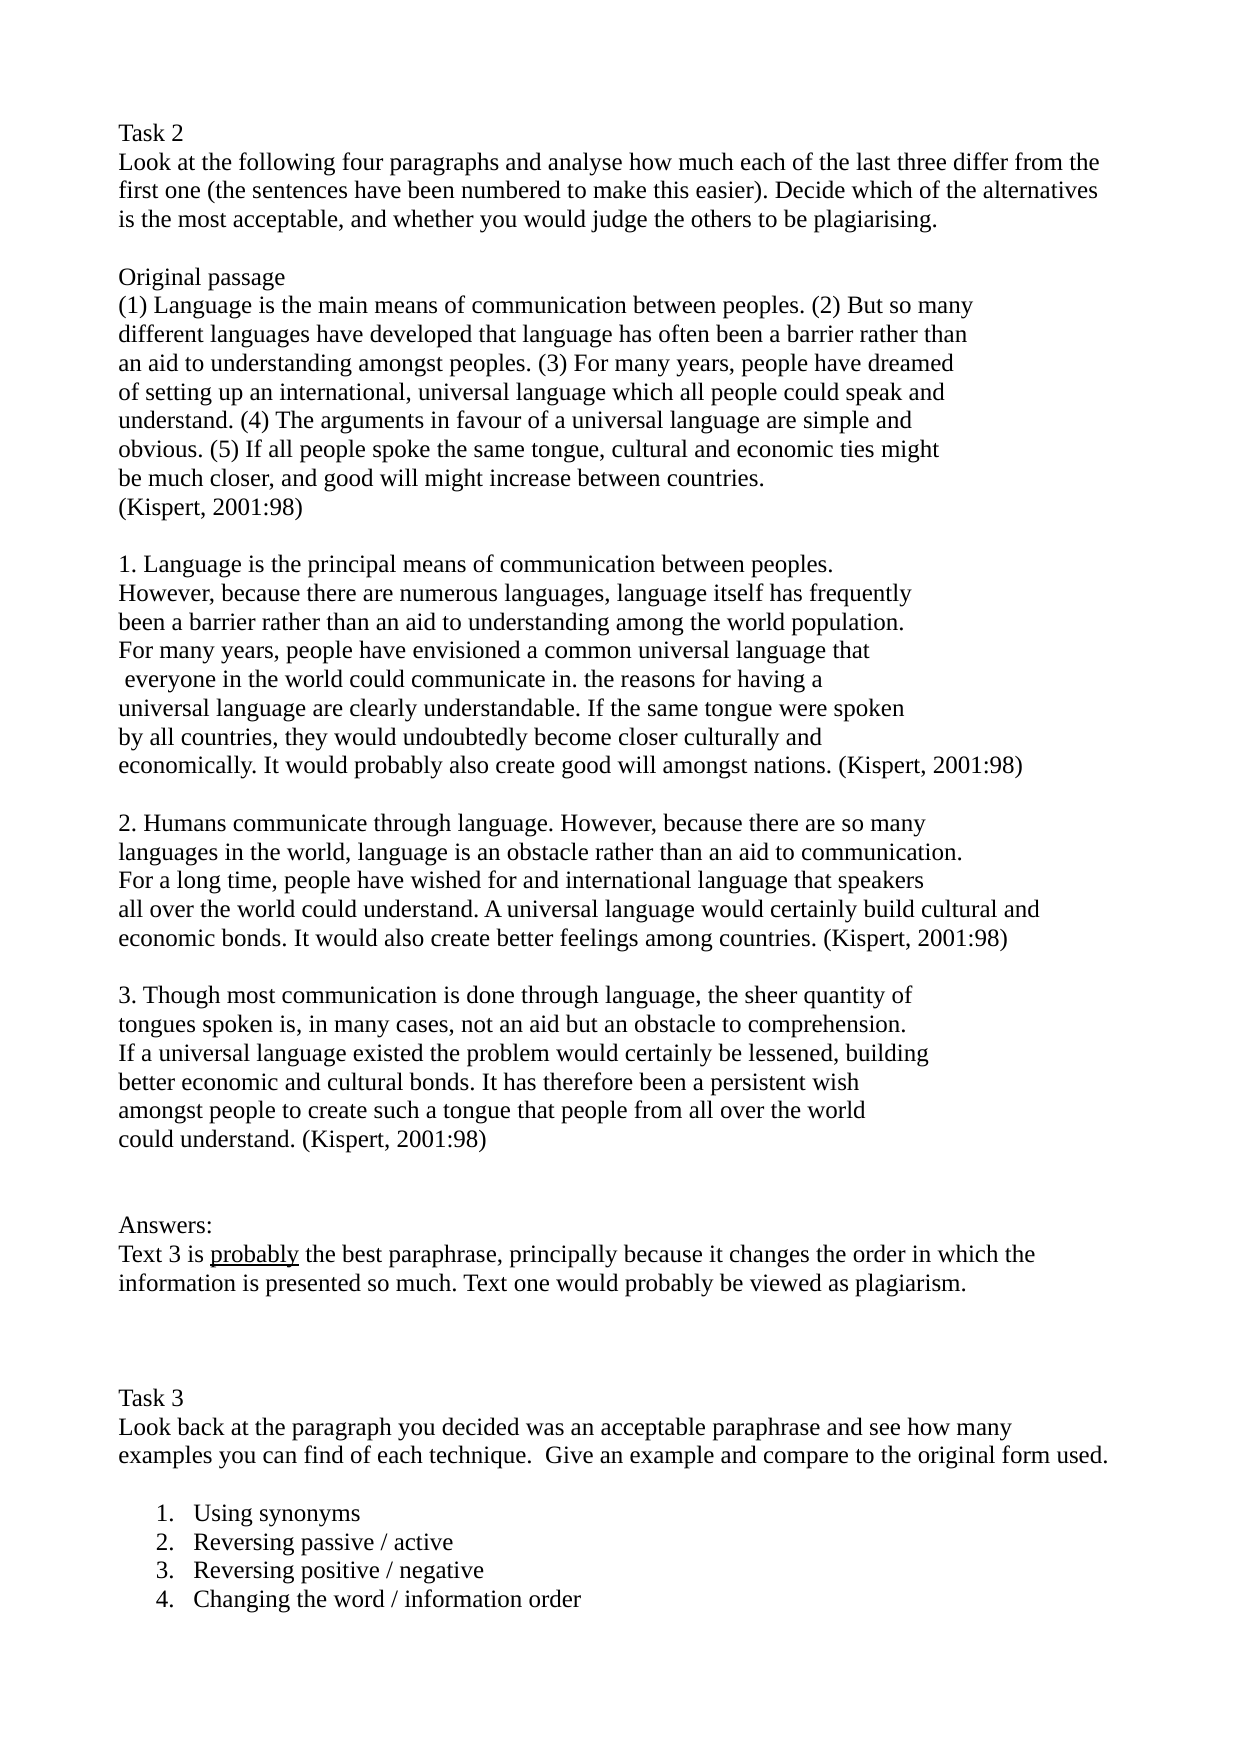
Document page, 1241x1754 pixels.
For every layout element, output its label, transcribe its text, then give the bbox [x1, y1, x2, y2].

text 2. Humans communicate through language. However, because there are so many [118, 808, 1122, 837]
text an aid to understanding amongst peoples. (3) For many years, people have dreamed [118, 348, 1122, 377]
list Changing the word / information order [156, 1584, 1122, 1613]
text everyone in the world could communicate in. the reasons for having a [118, 664, 1122, 693]
text tongues spoken is, in many cases, not an aid but an obstacle to comprehension. [118, 1009, 1122, 1038]
list Reversing positive / negative [156, 1556, 1122, 1584]
text Answers: [118, 1211, 1122, 1239]
text Look at the following four paragraphs and analyse how much each of the last three differ from the [118, 147, 1122, 176]
text Original passage [118, 262, 1122, 291]
text of setting up an international, universal language which all people could speak and [118, 377, 1122, 406]
text 1. Language is the principal means of communication between peoples. [118, 549, 1122, 578]
text Text 3 is probably the best paraphrase, principally because it changes the order in which the [118, 1239, 1122, 1268]
text (Kispert, 2001:98) [118, 492, 1122, 521]
text first one (the sentences have been numbered to make this easier). Decide which of the alternatives [118, 176, 1122, 204]
text different languages have developed that language has often been a barrier rather than [118, 319, 1122, 348]
text be much closer, and good will might increase between countries. [118, 463, 1122, 492]
text could understand. (Kispert, 2001:98) [118, 1124, 1122, 1153]
text been a barrier rather than an aid to understanding among the world population. [118, 607, 1122, 636]
text economically. It would probably also create good will amongst nations. (Kispert, 2001:98) [118, 751, 1122, 779]
text If a universal language existed the problem would certainly be lessened, building [118, 1038, 1122, 1067]
text 3. Though most communication is done through language, the sheer quantity of [118, 981, 1122, 1009]
text amongst people to create such a tongue that people from all over the world [118, 1096, 1122, 1124]
list Reversing passive / active [156, 1527, 1122, 1556]
text universal language are clearly understandable. If the same tongue were spoken [118, 693, 1122, 722]
text obvious. (5) If all people spoke the same tongue, cultural and economic ties might [118, 434, 1122, 463]
text understand. (4) The arguments in favour of a universal language are simple and [118, 406, 1122, 434]
text (1) Language is the main means of communication between peoples. (2) But so many [118, 291, 1122, 319]
text Look back at the paragraph you decided was an acceptable paraphrase and see how many [118, 1412, 1122, 1441]
text all over the world could understand. A universal language would certainly build cultural and economic bonds. It would also create better feelings among countries. (Kispert, 2001:98) [118, 894, 1122, 952]
text information is presented so much. Text one would probably be viewed as plagiarism. [118, 1268, 1122, 1297]
text examples you can find of each technique. Give an example and compare to the original form used. [118, 1441, 1122, 1469]
text However, because there are numerous languages, language itself has frequently [118, 578, 1122, 607]
text For many years, people have envisioned a common universal language that [118, 636, 1122, 664]
text languages in the world, language is an obstacle rather than an aid to communication. [118, 837, 1122, 866]
text Task 3 [118, 1383, 1122, 1412]
text by all countries, they would undoubtedly become closer culturally and [118, 722, 1122, 751]
text For a long time, people have wished for and international language that speakers [118, 866, 1122, 894]
list Using synonyms [156, 1498, 1122, 1527]
text is the most acceptable, and whether you would judge the others to be plagiarising. [118, 204, 1122, 233]
text Task 2 [118, 118, 1122, 147]
text better economic and cultural bonds. It has therefore been a persistent wish [118, 1067, 1122, 1096]
